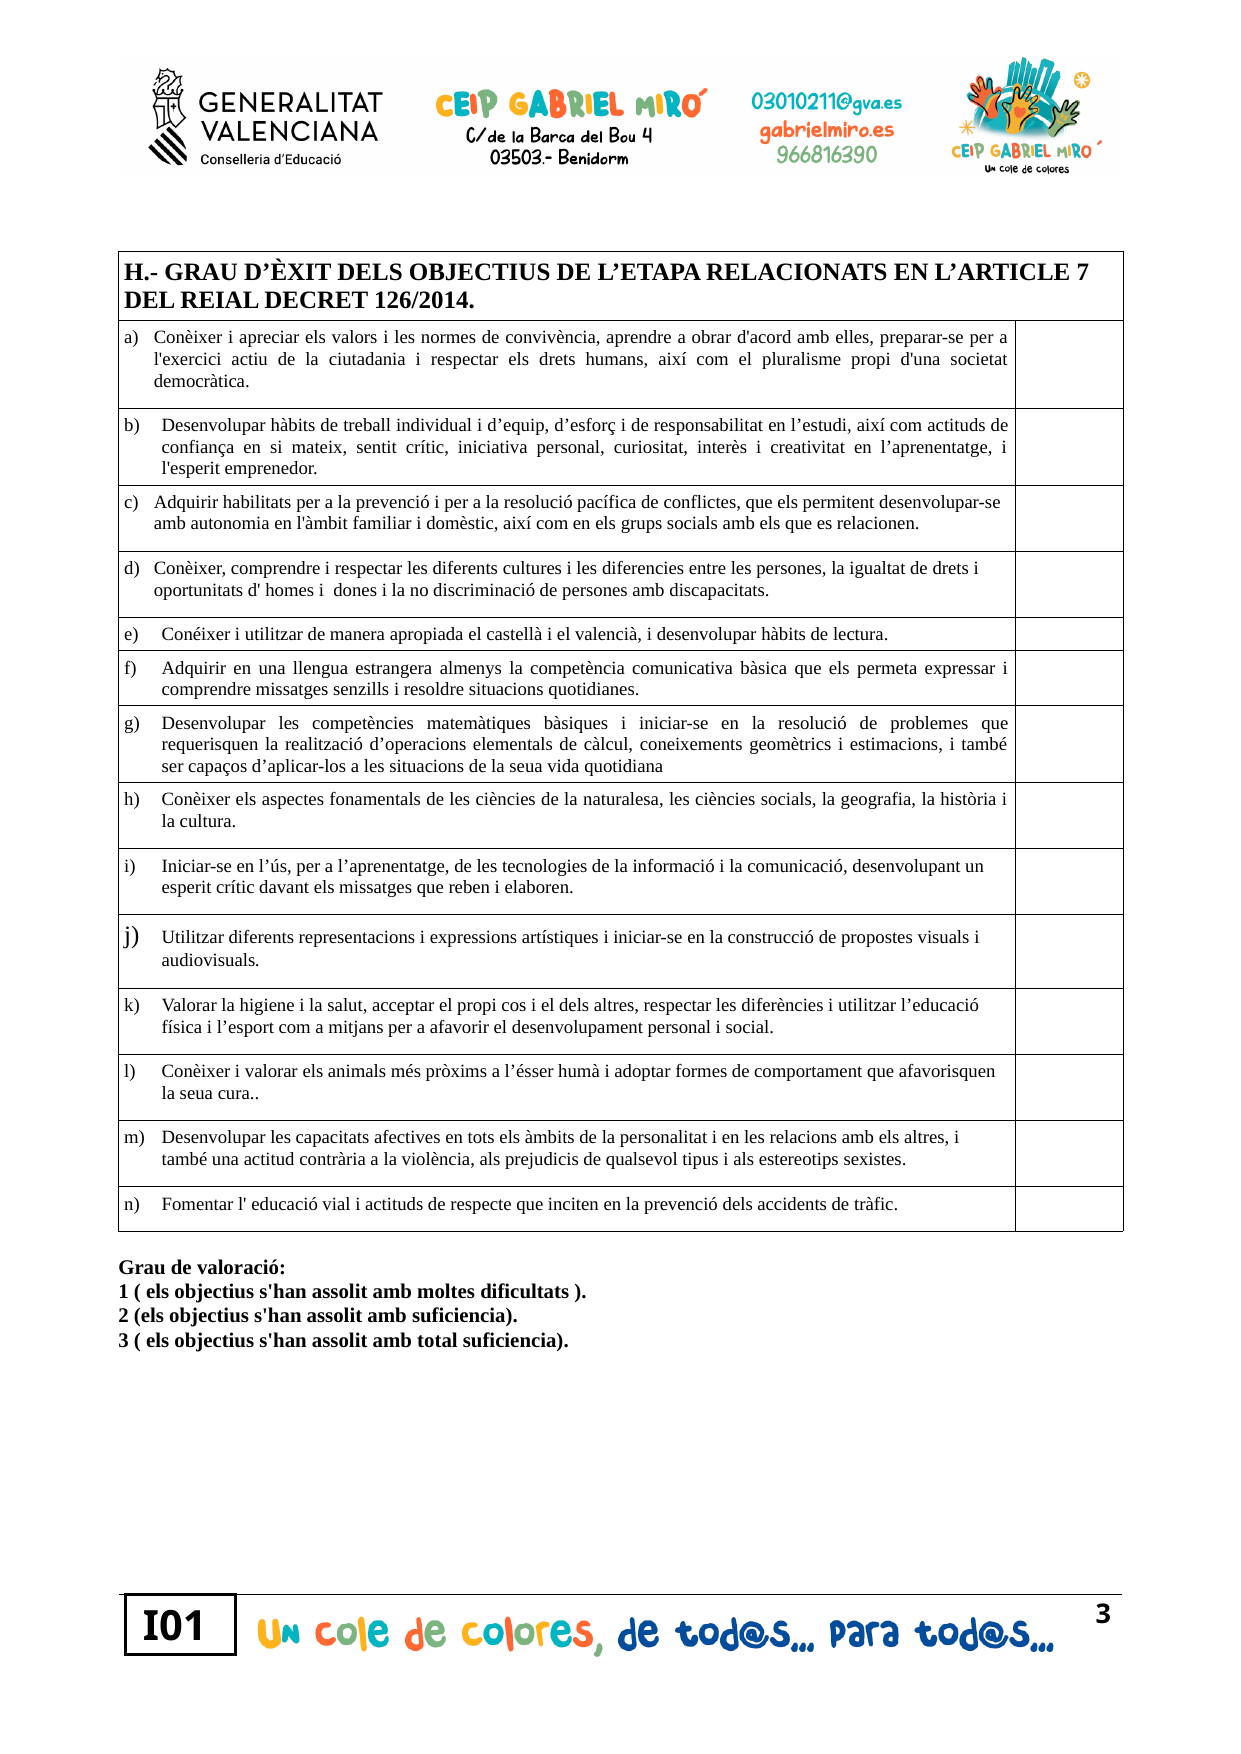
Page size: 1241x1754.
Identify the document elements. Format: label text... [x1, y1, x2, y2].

table_cell [1016, 1121, 1123, 1186]
table_cell [1016, 651, 1123, 705]
table_cell Conèixer, comprendre i respectar les diferents cultures i les diferencies entre les persones, la igualtat de drets i oportunitats d' homes i dones i la no discriminació de persones amb discapacitats. [119, 552, 1015, 617]
table_cell Adquirir en una llengua estrangera almenys la competència comunicativa bàsica que els permeta expressar i comprendre missatges senzills i resoldre situacions quotidianes. [119, 651, 1015, 705]
table_cell Desenvolupar hàbits de treball individual i d’equip, d’esforç i de responsabilitat en l’estudi, així com actituds de confiança en si mateix, sentit crític, iniciativa personal, curiositat, interès i creativitat en l’aprenentatge, i l'esperit emprenedor. [119, 409, 1015, 484]
table_cell [1016, 1187, 1123, 1231]
table_cell [1016, 783, 1123, 848]
table_cell Fomentar l' educació vial i actituds de respecte que inciten en la prevenció dels accidents de tràfic. [119, 1187, 1015, 1231]
table_cell [1016, 552, 1123, 617]
table_cell Adquirir habilitats per a la prevenció i per a la resolució pacífica de conflictes, que els permitent desenvolupar-se amb autonomia en l'àmbit familiar i domèstic, així com en els grups socials amb els que es relacionen. [119, 486, 1015, 551]
table_cell Desenvolupar les competències matemàtiques bàsiques i iniciar-se en la resolució de problemes que requerisquen la realització d’operacions elementals de càlcul, coneixements geomètrics i estimacions, i també ser capaços d’aplicar-los a les situacions de la seua vida quotidiana [119, 706, 1015, 782]
table_cell Conèixer els aspectes fonamentals de les ciències de la naturalesa, les ciències socials, la geografia, la història i la cultura. [119, 783, 1015, 848]
table_cell Utilitzar diferents representacions i expressions artístiques i iniciar-se en la construcció de propostes visuals i audiovisuals. [119, 915, 1015, 988]
table_cell Conèixer i valorar els animals més pròxims a l’ésser humà i adoptar formes de comportament que afavorisquen la seua cura.. [119, 1055, 1015, 1120]
picture [252, 1603, 1063, 1669]
table_cell Desenvolupar les capacitats afectives en tots els àmbits de la personalitat i en les relacions amb els altres, i també una actitud contrària a la violència, als prejudicis de qualsevol tipus i als estereotips sexistes. [119, 1121, 1015, 1186]
table_cell Conèixer i apreciar els valors i les normes de convivència, aprendre a obrar d'acord amb elles, preparar-se per a l'exercici actiu de la ciutadania i respectar els drets humans, així com el pluralisme propi d'una societat democràtica. [119, 321, 1015, 408]
table_cell [1016, 486, 1123, 551]
table_cell [1016, 618, 1123, 650]
table_cell [1016, 1055, 1123, 1120]
table_cell [1016, 706, 1123, 782]
table_cell [1016, 849, 1123, 914]
table_cell Iniciar-se en l’ús, per a l’aprenentatge, de les tecnologies de la informació i la comunicació, desenvolupant un esperit crític davant els missatges que reben i elaboren. [119, 849, 1015, 914]
text 3 ( els objectius s'han assolit amb total suficiencia). [118, 1327, 1122, 1352]
text Grau de valoració: [118, 1255, 1122, 1279]
table_cell [1016, 321, 1123, 408]
table_cell [1016, 989, 1123, 1054]
table_cell Conéixer i utilitzar de manera apropiada el castellà i el valencià, i desenvolupar hàbits de lectura. [119, 618, 1015, 650]
text 2 (els objectius s'han assolit amb suficiencia). [118, 1303, 1122, 1327]
table_cell [1016, 409, 1123, 484]
table_cell [1016, 915, 1123, 988]
table_header H.- GRAU D’ÈXIT DELS OBJECTIUS DE L’ETAPA RELACIONATS EN L’ARTICLE 7 DEL REIAL DECRET 126/2014. [119, 252, 1123, 320]
table_cell Valorar la higiene i la salut, acceptar el propi cos i el dels altres, respectar les diferències i utilitzar l’educació física i l’esport com a mitjans per a afavorir el desenvolupament personal i social. [119, 989, 1015, 1054]
text 1 ( els objectius s'han assolit amb moltes dificultats ). [118, 1279, 1122, 1303]
picture [118, 53, 1123, 179]
